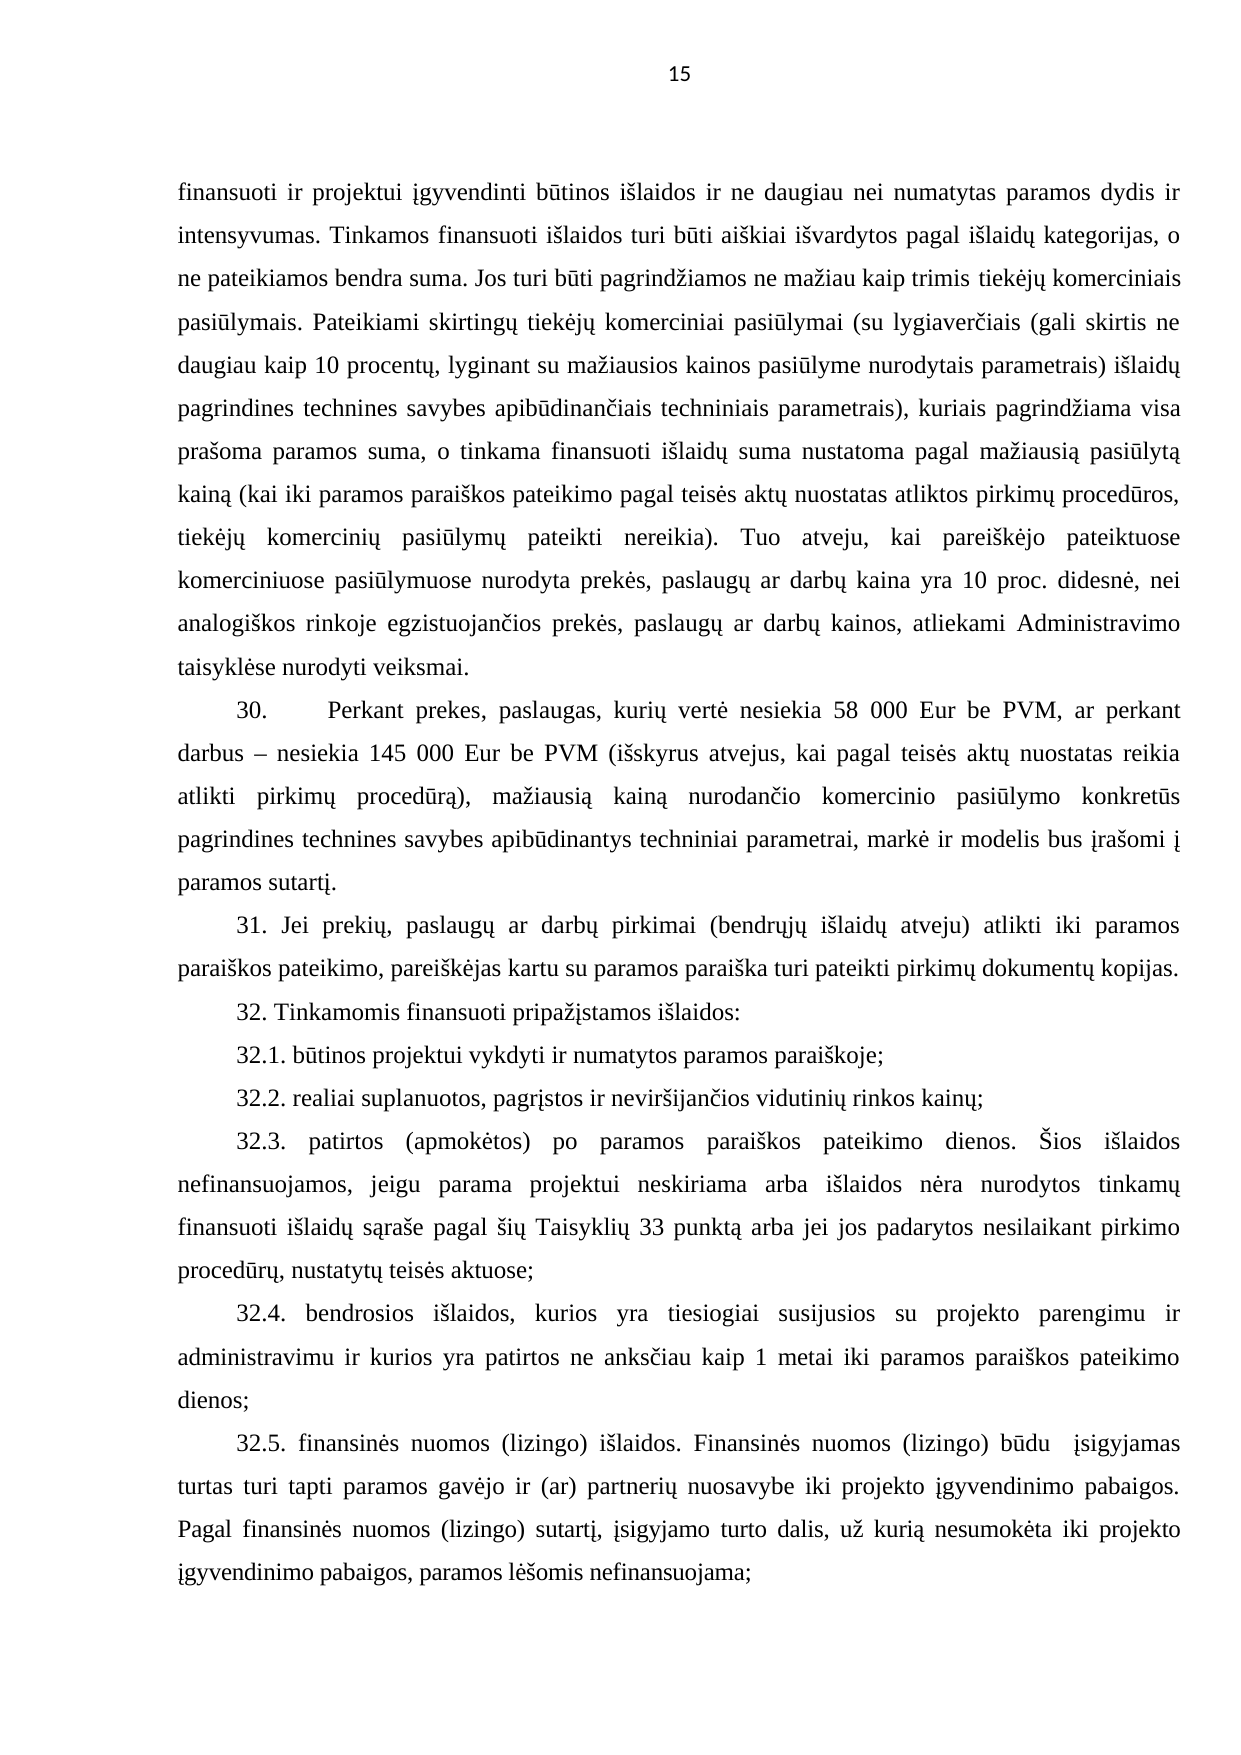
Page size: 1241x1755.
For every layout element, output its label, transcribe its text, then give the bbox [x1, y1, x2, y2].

text 32.3. patirtos (apmokėtos) po paramos paraiškos pateikimo dienos. Šios išlaidos nefinansuojamos, jeigu parama projektui neskiriama arba išlaidos nėra nurodytos tinkamų finansuoti išlaidų sąraše pagal šių Taisyklių 33 punktą arba jei jos padarytos nesilaikant pirkimo procedūrų, nustatytų teisės aktuose; [177, 1126, 1181, 1284]
text 32. Tinkamomis finansuoti pripažįstamos išlaidos: [177, 997, 1181, 1025]
text 32.1. būtinos projektui vykdyti ir numatytos paramos paraiškoje; [177, 1040, 1181, 1068]
text 32.5. finansinės nuomos (lizingo) išlaidos. Finansinės nuomos (lizingo) būdu įsigyjamas turtas turi tapti paramos gavėjo ir (ar) partnerių nuosavybe iki projekto įgyvendinimo pabaigos. Pagal finansinės nuomos (lizingo) sutartį, įsigyjamo turto dalis, už kurią nesumokėta iki projekto įgyvendinimo pabaigos, paramos lėšomis nefinansuojama; [177, 1428, 1181, 1586]
text 32.4. bendrosios išlaidos, kurios yra tiesiogiai susijusios su projekto parengimu ir administravimu ir kurios yra patirtos ne anksčiau kaip 1 metai iki paramos paraiškos pateikimo dienos; [177, 1298, 1181, 1413]
text finansuoti ir projektui įgyvendinti būtinos išlaidos ir ne daugiau nei numatytas paramos dydis ir intensyvumas. Tinkamos finansuoti išlaidos turi būti aiškiai išvardytos pagal išlaidų kategorijas, o ne pateikiamos bendra suma. Jos turi būti pagrindžiamos ne mažiau kaip trimis tiekėjų komerciniais pasiūlymais. Pateikiami skirtingų tiekėjų komerciniai pasiūlymai (su lygiaverčiais (gali skirtis ne daugiau kaip 10 procentų, lyginant su mažiausios kainos pasiūlyme nurodytais parametrais) išlaidų pagrindines technines savybes apibūdinančiais techniniais parametrais), kuriais pagrindžiama visa prašoma paramos suma, o tinkama finansuoti išlaidų suma nustatoma pagal mažiausią pasiūlytą kainą (kai iki paramos paraiškos pateikimo pagal teisės aktų nuostatas atliktos pirkimų procedūros, tiekėjų komercinių pasiūlymų pateikti nereikia). Tuo atveju, kai pareiškėjo pateiktuose komerciniuose pasiūlymuose nurodyta prekės, paslaugų ar darbų kaina yra 10 proc. didesnė, nei analogiškos rinkoje egzistuojančios prekės, paslaugų ar darbų kainos, atliekami Administravimo taisyklėse nurodyti veiksmai. [177, 177, 1181, 680]
text 32.2. realiai suplanuotos, pagrįstos ir neviršijančios vidutinių rinkos kainų; [177, 1083, 1181, 1112]
text 31. Jei prekių, paslaugų ar darbų pirkimai (bendrųjų išlaidų atveju) atlikti iki paramos paraiškos pateikimo, pareiškėjas kartu su paramos paraiška turi pateikti pirkimų dokumentų kopijas. [177, 910, 1181, 982]
text 30. Perkant prekes, paslaugas, kurių vertė nesiekia 58 000 Eur be PVM, ar perkant darbus – nesiekia 145 000 Eur be PVM (išskyrus atvejus, kai pagal teisės aktų nuostatas reikia atlikti pirkimų procedūrą), mažiausią kainą nurodančio komercinio pasiūlymo konkretūs pagrindines technines savybes apibūdinantys techniniai parametrai, markė ir modelis bus įrašomi į paramos sutartį. [177, 695, 1181, 896]
